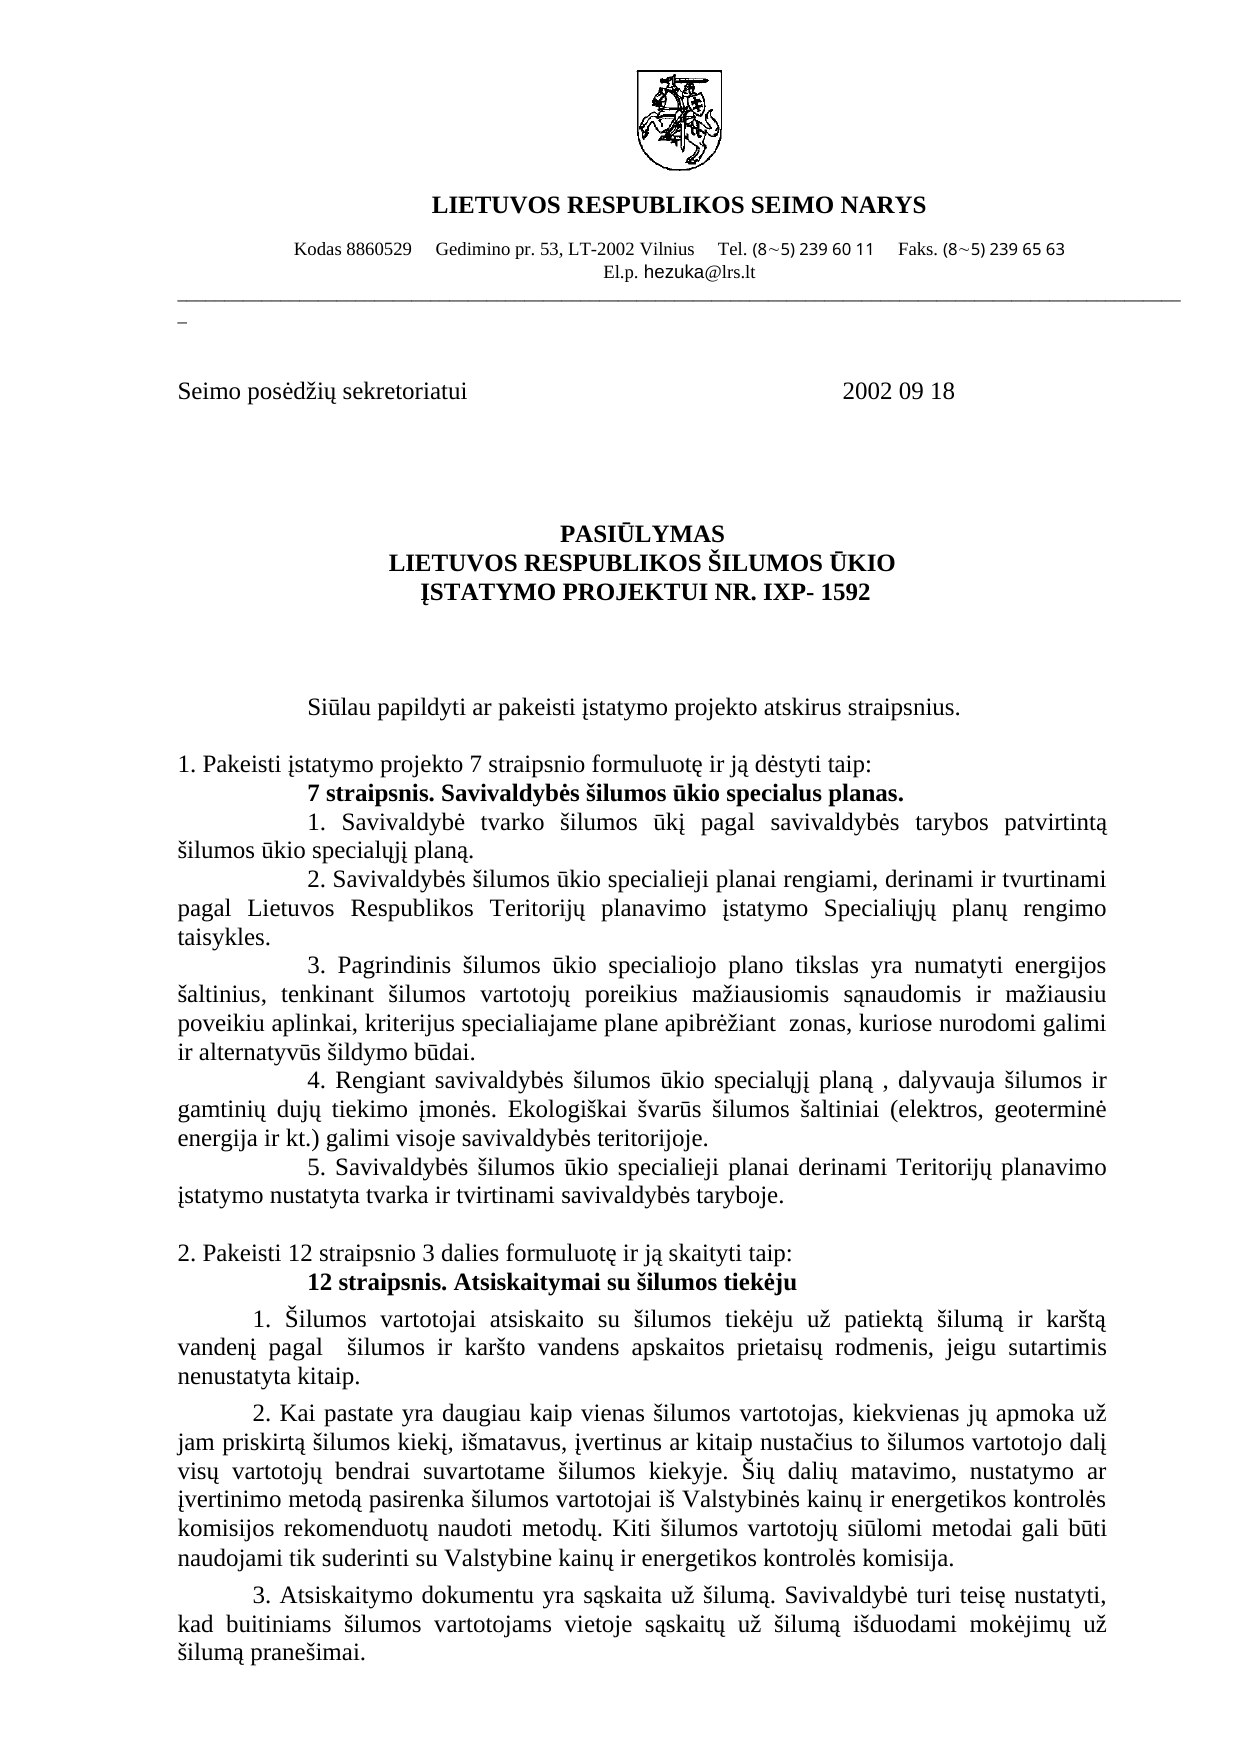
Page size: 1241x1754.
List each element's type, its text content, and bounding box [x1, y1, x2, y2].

text ___________________________________________________________________________________________________________ [177, 282, 1181, 300]
text 1. Savivaldybė tvarko šilumos ūkį pagal savivaldybės tarybos patvirtintą šilumos ūkio specialųjį planą. [177, 807, 1107, 864]
text 3. Pagrindinis šilumos ūkio specialiojo plano tikslas yra numatyti energijos šaltinius, tenkinant šilumos vartotojų poreikius mažiausiomis sąnaudomis ir mažiausiu poveikiu aplinkai, kriterijus specialiajame plane apibrėžiant zonas, kuriose nurodomi galimi ir alternatyvūs šildymo būdai. [177, 950, 1107, 1065]
text Seimo posėdžių sekretoriatui 2002 09 18 [177, 376, 1107, 404]
text 5. Savivaldybės šilumos ūkio specialieji planai derinami Teritorijų planavimo įstatymo nustatyta tvarka ir tvirtinami savivaldybės taryboje. [177, 1152, 1107, 1209]
text PASIŪLYMAS [177, 519, 1107, 548]
text Siūlau papildyti ar pakeisti įstatymo projekto atskirus straipsnius. [177, 692, 1107, 721]
text 2. Pakeisti 12 straipsnio 3 dalies formuluotę ir ją skaityti taip: [177, 1238, 1107, 1267]
text 4. Rengiant savivaldybės šilumos ūkio specialųjį planą , dalyvauja šilumos ir gamtinių dujų tiekimo įmonės. Ekologiškai švarūs šilumos šaltiniai (elektros, geoterminė energija ir kt.) galimi visoje savivaldybės teritorijoje. [177, 1065, 1107, 1152]
text 1. Šilumos vartotojai atsiskaito su šilumos tiekėju už patiektą šilumą ir karštą vandenį pagal šilumos ir karšto vandens apskaitos prietaisų rodmenis, jeigu sutartimis nenustatyta kitaip. [177, 1304, 1107, 1390]
text 2. Kai pastate yra daugiau kaip vienas šilumos vartotojas, kiekvienas jų apmoka už jam priskirtą šilumos kiekį, išmatavus, įvertinus ar kitaip nustačius to šilumos vartotojo dalį visų vartotojų bendrai suvartotame šilumos kiekyje. Šių dalių matavimo, nustatymo ar įvertinimo metodą pasirenka šilumos vartotojai iš Valstybinės kainų ir energetikos kontrolės komisijos rekomenduotų naudoti metodų. Kiti šilumos vartotojų siūlomi metodai gali būti naudojami tik suderinti su Valstybine kainų ir energetikos kontrolės komisija. [177, 1398, 1107, 1572]
text ĮSTATYMO PROJEKTUI NR. IXP- 1592 [177, 577, 1107, 606]
text El.p. hezuka@lrs.lt [177, 261, 1181, 282]
text LIETUVOS RESPUBLIKOS ŠILUMOS ŪKIO [177, 548, 1107, 577]
text 7 straipsnis. Savivaldybės šilumos ūkio specialus planas. [177, 778, 1107, 807]
text _ [177, 301, 1181, 325]
text LIETUVOS RESPUBLIKOS SEIMO NARYS [177, 190, 1181, 219]
text Kodas 8860529 Gedimino pr. 53, LT-2002 Vilnius Tel. (85) 239 60 11 Faks. (85) 239 65 63 [177, 238, 1181, 261]
text 2. Savivaldybės šilumos ūkio specialieji planai rengiami, derinami ir tvurtinami pagal Lietuvos Respublikos Teritorijų planavimo įstatymo Specialiųjų planų rengimo taisykles. [177, 864, 1107, 950]
subtitle 12 straipsnis. Atsiskaitymai su šilumos tiekėju [177, 1267, 1107, 1295]
text 1. Pakeisti įstatymo projekto 7 straipsnio formuluotę ir ją dėstyti taip: [177, 749, 1107, 778]
text 3. Atsiskaitymo dokumentu yra sąskaita už šilumą. Savivaldybė turi teisę nustatyti, kad buitiniams šilumos vartotojams vietoje sąskaitų už šilumą išduodami mokėjimų už šilumą pranešimai. [177, 1580, 1107, 1666]
